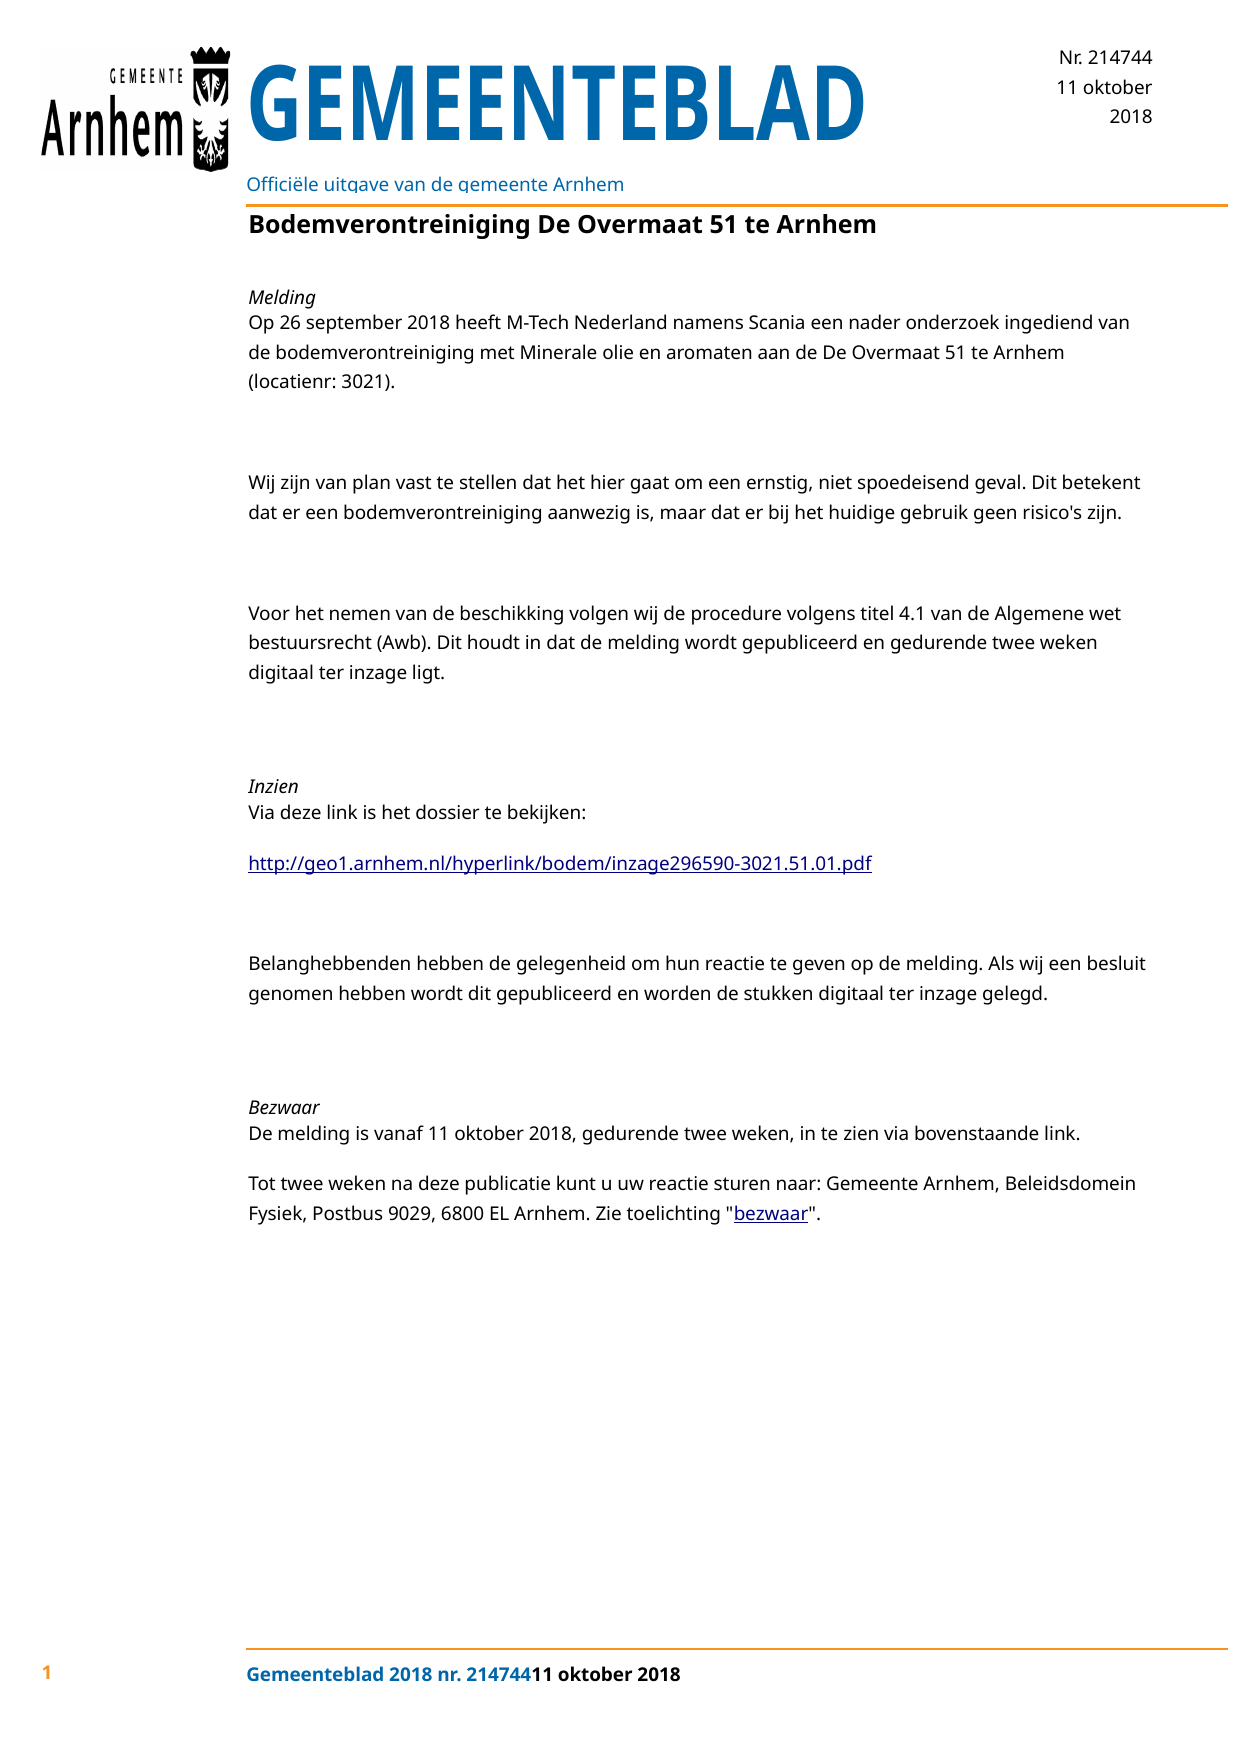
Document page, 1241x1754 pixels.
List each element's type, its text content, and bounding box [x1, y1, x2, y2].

text Tot twee weken na deze publicatie kunt u uw reactie sturen naar: Gemeente Arnhem, Beleidsdomein Fysiek, Postbus 9029, 6800 EL Arnhem. Zie toelichting "bezwaar". [248, 1171, 1152, 1226]
text Melding [248, 284, 1152, 309]
text Op 26 september 2018 heeft M-Tech Nederland namens Scania een nader onderzoek ingediend van de bodemverontreiniging met Minerale olie en aromaten aan de De Overmaat 51 te Arnhem (locatienr: 3021). [248, 309, 1152, 394]
text Wij zijn van plan vast te stellen dat het hier gaat om een ernstig, niet spoedeisend geval. Dit betekent dat er een bodemverontreiniging aanwezig is, maar dat er bij het huidige gebruik geen risico's zijn. [248, 469, 1152, 525]
picture [41, 47, 231, 172]
text Bodemverontreiniging De Overmaat 51 te Arnhem [248, 207, 1152, 241]
text http://geo1.arnhem.nl/hyperlink/bodem/inzage296590-3021.51.01.pdf [248, 850, 1152, 875]
text Belanghebbenden hebben de gelegenheid om hun reactie te geven op de melding. Als wij een besluit genomen hebben wordt dit gepubliceerd en worden de stukken digitaal ter inzage gelegd. [248, 951, 1152, 1006]
text Via deze link is het dossier te bekijken: [248, 799, 1152, 825]
text Inzien [248, 773, 1152, 799]
text Voor het nemen van de beschikking volgen wij de procedure volgens titel 4.1 van de Algemene wet bestuursrecht (Awb). Dit houdt in dat de melding wordt gepubliceerd en gedurende twee weken digitaal ter inzage ligt. [248, 600, 1152, 685]
text Bezwaar [248, 1094, 1152, 1120]
text De melding is vanaf 11 oktober 2018, gedurende twee weken, in te zien via bovenstaande link. [248, 1120, 1152, 1146]
